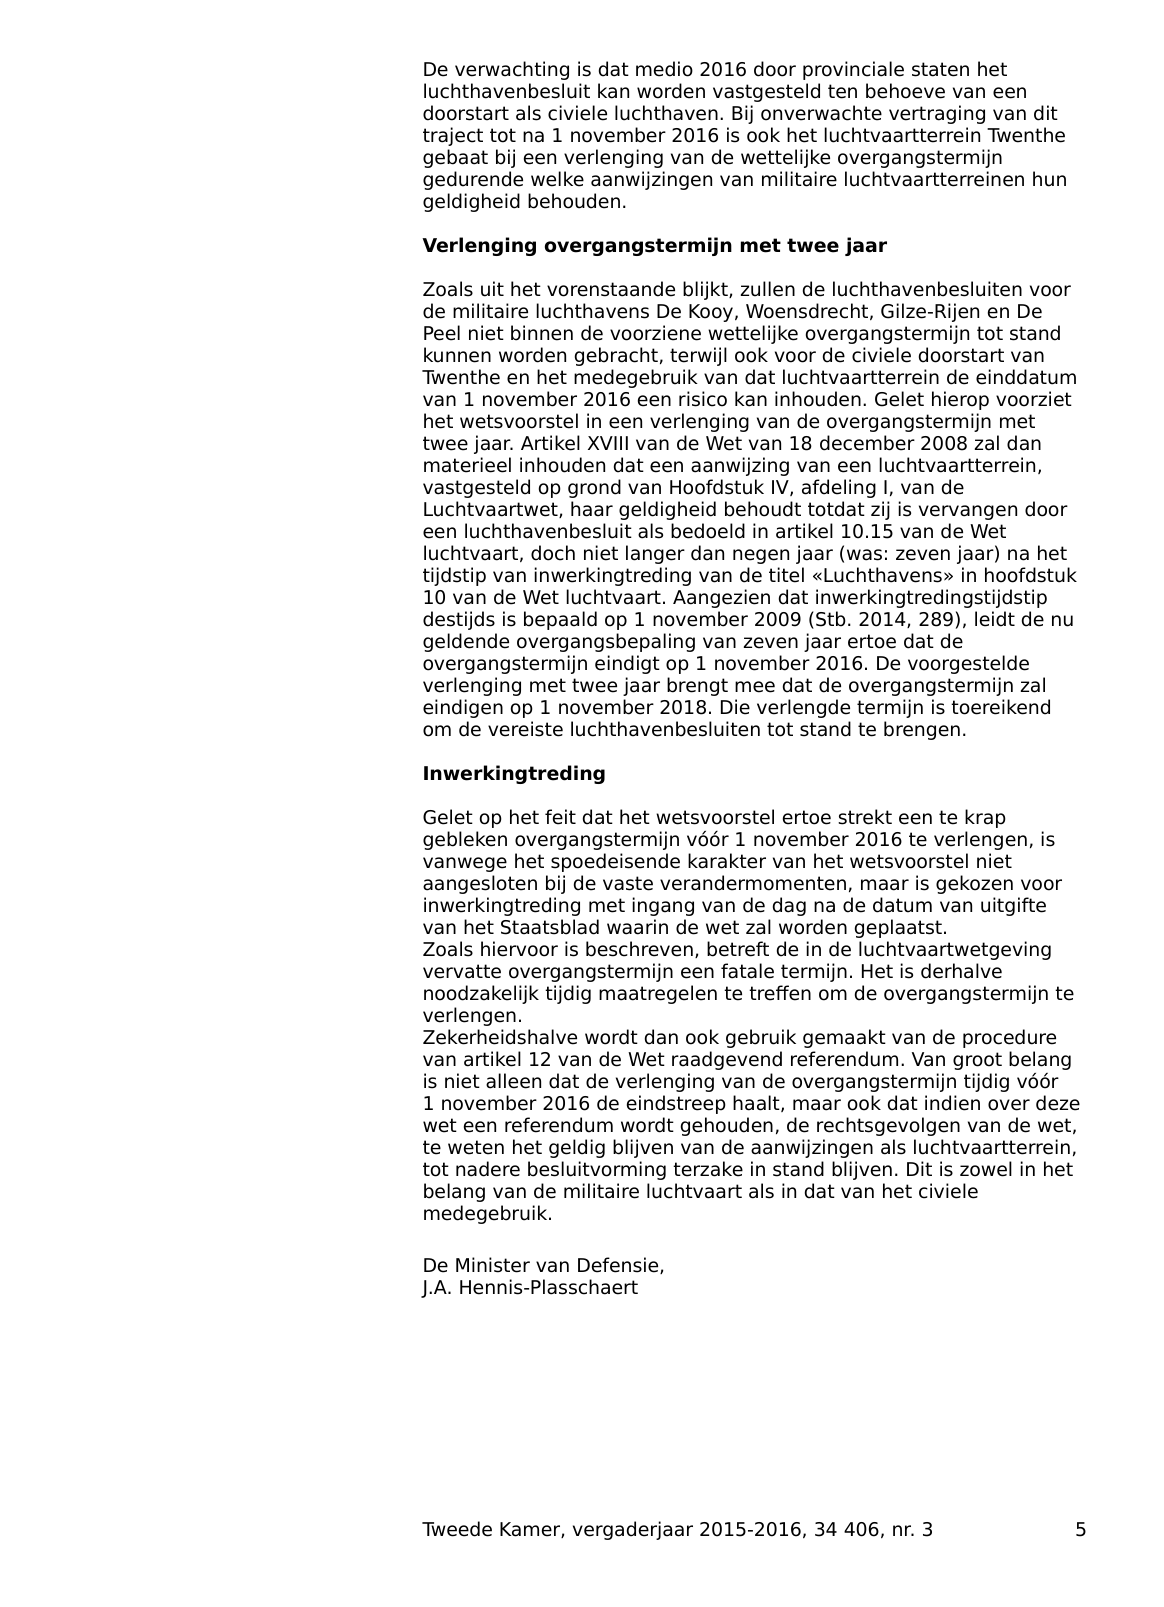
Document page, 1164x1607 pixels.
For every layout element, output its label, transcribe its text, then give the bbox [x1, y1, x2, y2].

text Zoals uit het vorenstaande blijkt, zullen de luchthavenbesluiten voor de militaire luchthavens De Kooy, Woensdrecht, Gilze-Rijen en De Peel niet binnen de voorziene wettelijke overgangstermijn tot stand kunnen worden gebracht, terwijl ook voor de civiele doorstart van Twenthe en het medegebruik van dat luchtvaartterrein de einddatum van 1 november 2016 een risico kan inhouden. Gelet hierop voorziet het wetsvoorstel in een verlenging van de overgangstermijn met twee jaar. Artikel XVIII van de Wet van 18 december 2008 zal dan materieel inhouden dat een aanwijzing van een luchtvaartterrein, vastgesteld op grond van Hoofdstuk IV, afdeling I, van de Luchtvaartwet, haar geldigheid behoudt totdat zij is vervangen door een luchthavenbesluit als bedoeld in artikel 10.15 van de Wet luchtvaart, doch niet langer dan negen jaar (was: zeven jaar) na het tijdstip van inwerkingtreding van de titel «Luchthavens» in hoofdstuk 10 van de Wet luchtvaart. Aangezien dat inwerkingtredingstijdstip destijds is bepaald op 1 november 2009 (Stb. 2014, 289), leidt de nu geldende overgangsbepaling van zeven jaar ertoe dat de overgangstermijn eindigt op 1 november 2016. De voorgestelde verlenging met twee jaar brengt mee dat de overgangstermijn zal eindigen op 1 november 2018. Die verlengde termijn is toereikend om de vereiste luchthavenbesluiten tot stand te brengen. [422, 279, 1087, 741]
text De Minister van Defensie, J.A. Hennis-Plasschaert [422, 1255, 1087, 1299]
text De verwachting is dat medio 2016 door provinciale staten het luchthavenbesluit kan worden vastgesteld ten behoeve van een doorstart als civiele luchthaven. Bij onverwachte vertraging van dit traject tot na 1 november 2016 is ook het luchtvaartterrein Twenthe gebaat bij een verlenging van de wettelijke overgangstermijn gedurende welke aanwijzingen van militaire luchtvaartterreinen hun geldigheid behouden. [422, 59, 1087, 213]
subtitle Verlenging overgangstermijn met twee jaar [422, 235, 1087, 257]
text Gelet op het feit dat het wetsvoorstel ertoe strekt een te krap gebleken overgangstermijn vóór 1 november 2016 te verlengen, is vanwege het spoedeisende karakter van het wetsvoorstel niet aangesloten bij de vaste verandermomenten, maar is gekozen voor inwerkingtreding met ingang van de dag na de datum van uitgifte van het Staatsblad waarin de wet zal worden geplaatst. [422, 807, 1087, 939]
text Zekerheidshalve wordt dan ook gebruik gemaakt van de procedure van artikel 12 van de Wet raadgevend referendum. Van groot belang is niet alleen dat de verlenging van de overgangstermijn tijdig vóór 1 november 2016 de eindstreep haalt, maar ook dat indien over deze wet een referendum wordt gehouden, de rechtsgevolgen van de wet, te weten het geldig blijven van de aanwijzingen als luchtvaartterrein, tot nadere besluitvorming terzake in stand blijven. Dit is zowel in het belang van de militaire luchtvaart als in dat van het civiele medegebruik. [422, 1027, 1087, 1225]
subtitle Inwerkingtreding [422, 763, 1087, 785]
text Zoals hiervoor is beschreven, betreft de in de luchtvaartwetgeving vervatte overgangstermijn een fatale termijn. Het is derhalve noodzakelijk tijdig maatregelen te treffen om de overgangstermijn te verlengen. [422, 939, 1087, 1027]
